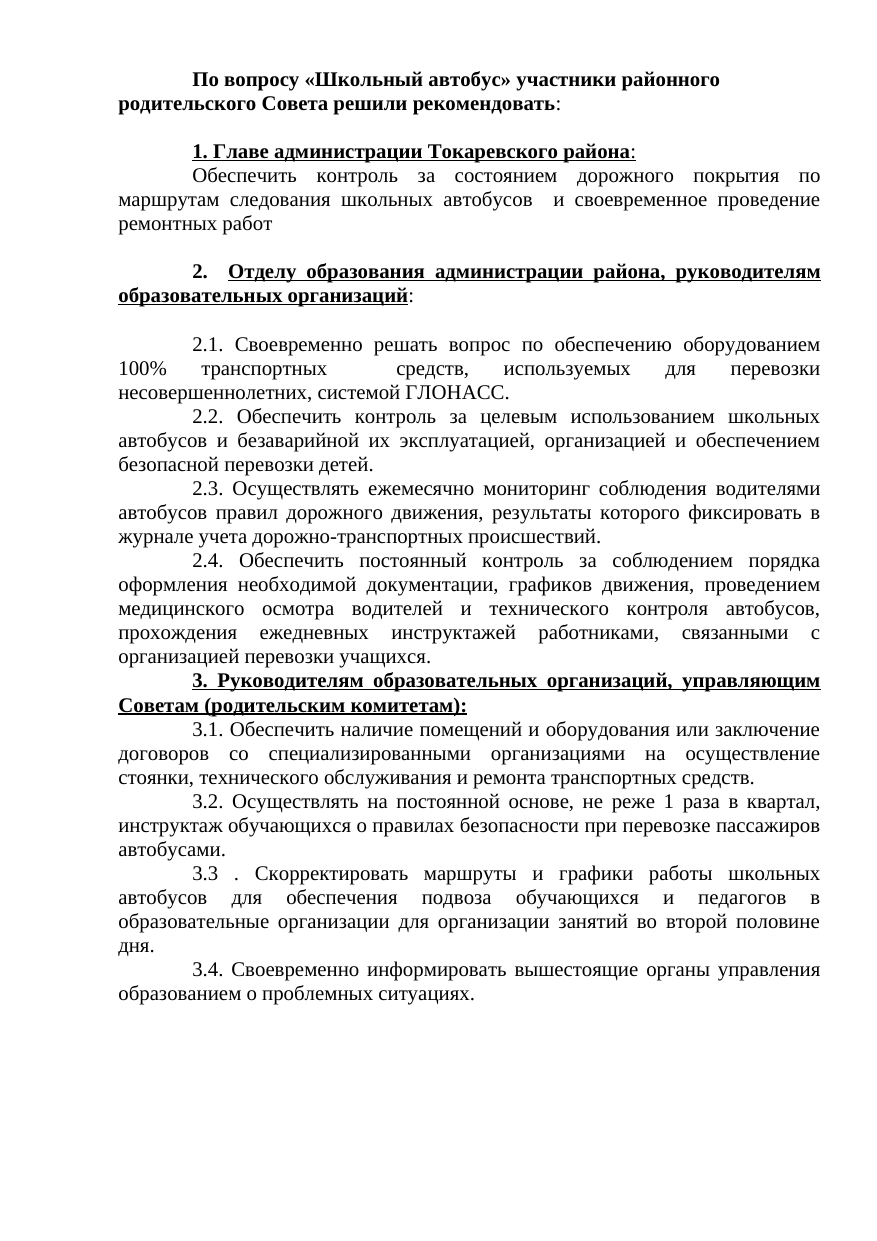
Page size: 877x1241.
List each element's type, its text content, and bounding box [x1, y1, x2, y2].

text 3.2. Осуществлять на постоянной основе, не реже 1 раза в квартал, инструктаж обучающихся о правилах безопасности при перевозке пассажиров автобусами. [118, 789, 821, 861]
text 2.1. Своевременно решать вопрос по обеспечению оборудованием 100% транспортных средств, используемых для перевозки несовершеннолетних, системой ГЛОНАСС. [118, 332, 821, 404]
text Обеспечить контроль за состоянием дорожного покрытия по маршрутам следования школьных автобусов и своевременное проведение ремонтных работ [118, 163, 821, 235]
text 3.1. Обеспечить наличие помещений и оборудования или заключение договоров со специализированными организациями на осуществление стоянки, технического обслуживания и ремонта транспортных средств. [118, 717, 821, 789]
text По вопросу «Школьный автобус» участники районного родительского Совета решили рекомендовать: [118, 67, 821, 115]
text 3.3 . Скорректировать маршруты и графики работы школьных автобусов для обеспечения подвоза обучающихся и педагогов в образовательные организации для организации занятий во второй половине дня. [118, 861, 821, 957]
text 1. Главе администрации Токаревского района: [118, 139, 821, 163]
text 3. Руководителям образовательных организаций, управляющим Советам (родительским комитетам): [118, 668, 821, 717]
text 2. Отделу образования администрации района, руководителям образовательных организаций: [118, 259, 821, 307]
text 2.2. Обеспечить контроль за целевым использованием школьных автобусов и безаварийной их эксплуатацией, организацией и обеспечением безопасной перевозки детей. [118, 404, 821, 476]
text 3.4. Своевременно информировать вышестоящие органы управления образованием о проблемных ситуациях. [118, 957, 821, 1005]
text 2.3. Осуществлять ежемесячно мониторинг соблюдения водителями автобусов правил дорожного движения, результаты которого фиксировать в журнале учета дорожно-транспортных происшествий. [118, 476, 821, 548]
text 2.4. Обеспечить постоянный контроль за соблюдением порядка оформления необходимой документации, графиков движения, проведением медицинского осмотра водителей и технического контроля автобусов, прохождения ежедневных инструктажей работниками, связанными с организацией перевозки учащихся. [118, 548, 821, 668]
